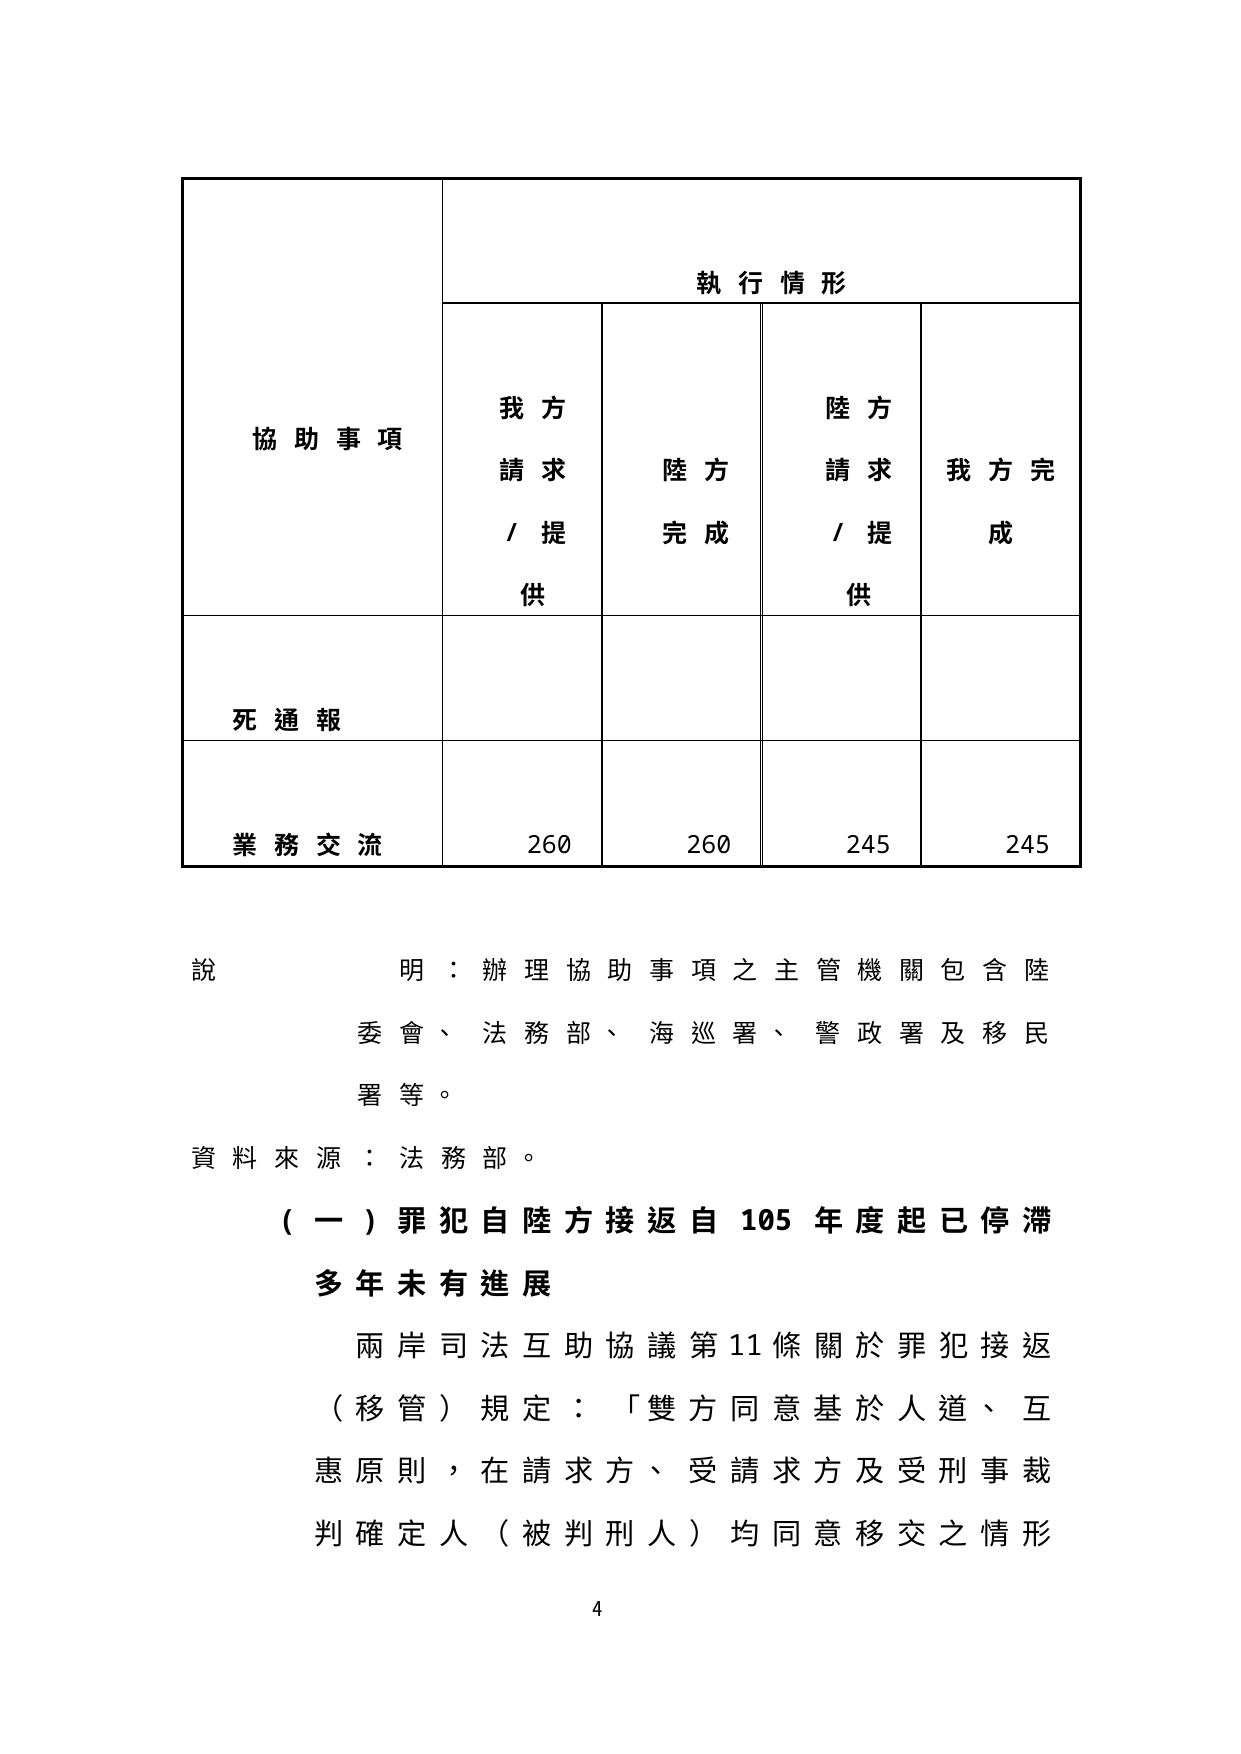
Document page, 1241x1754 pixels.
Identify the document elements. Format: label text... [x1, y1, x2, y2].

text 兩岸司法互助協議第11條關於罪犯接返（移管）規定：「雙方同意基於人道、互惠原則，在請求方、受請求方及受刑事裁判確定人（被判刑人）均同意移交之情形下，接返（移管）受刑事裁判確定人（被判刑人）。」自99年度至104年度自中國大陸接返受刑事裁判確定之國人累計19名，而近年(105年度至109年度，下同)我方雖向中國大陸提出請求接返受刑事裁判確定人，請求件數介於2件至24件之間(詳表2)，然因陸方未有正面回復，致自105年度起均未有成功接返受刑事裁判確定人之案例，且請求件數亦逐年下滑，恐難以維護國人返臺服刑之權益。 [271, 1302, 1058, 1552]
table_cell 260 [443, 741, 601, 865]
table_header 執行情形 [443, 180, 1079, 302]
table_cell 業務交流 [184, 741, 442, 865]
table_cell 我方完成 [922, 304, 1079, 615]
table_cell [603, 616, 760, 740]
table_cell 陸方請求 /提供 [763, 304, 920, 615]
table_header 協助事項 [184, 180, 442, 615]
table_cell 死通報 [184, 616, 442, 740]
table_cell 我方請求 /提供 [443, 304, 601, 615]
text 資料來源：法務部。 [183, 1115, 1058, 1177]
table_cell [763, 616, 920, 740]
table_cell 260 [603, 741, 760, 865]
table_cell 245 [763, 741, 920, 865]
table_cell [443, 616, 601, 740]
table_cell 245 [922, 741, 1079, 865]
table_cell [922, 616, 1079, 740]
text 說 明：辦理協助事項之主管機關包含陸委會、法務部、海巡署、警政署及移民署等。 [183, 927, 1058, 1115]
text (一)罪犯自陸方接返自105年度起已停滯多年未有進展 [242, 1177, 1058, 1302]
table_cell 陸方完成 [603, 304, 760, 615]
